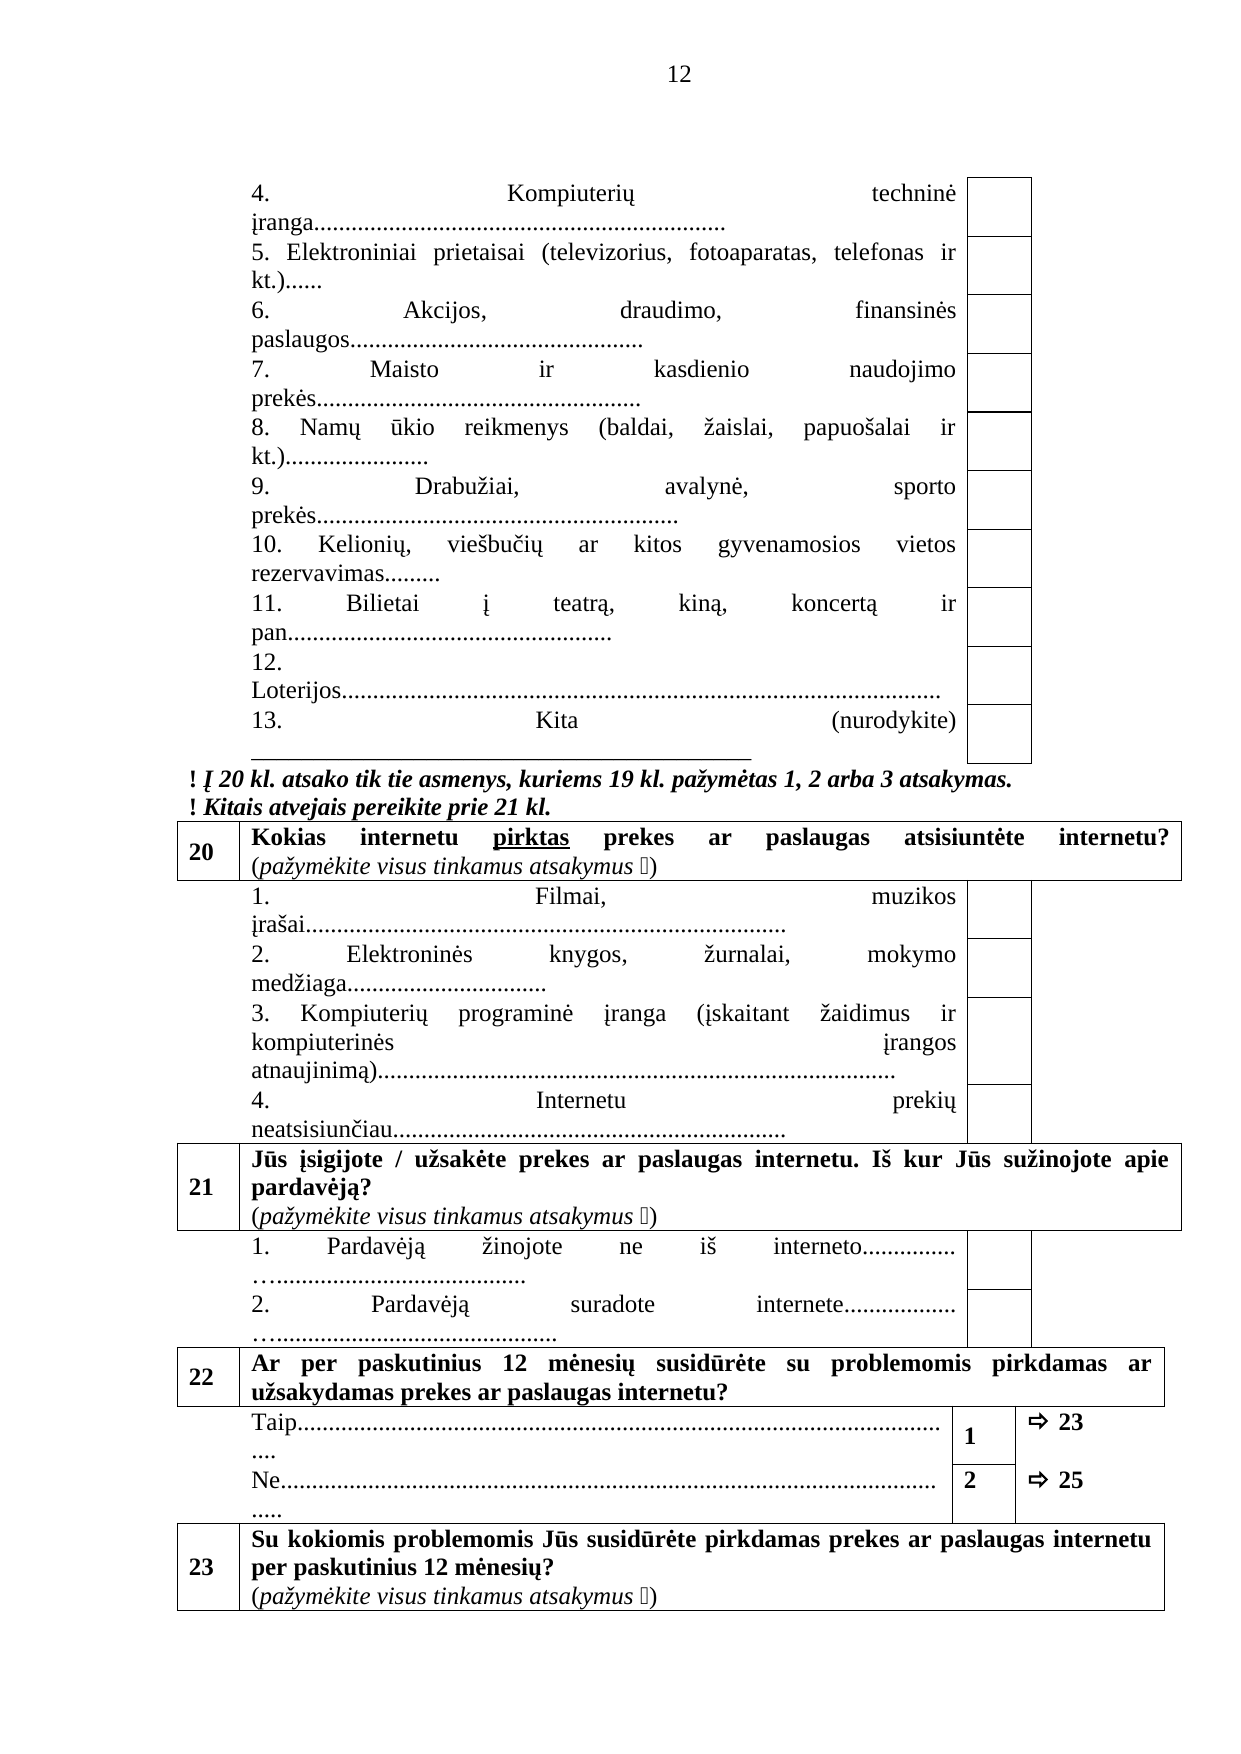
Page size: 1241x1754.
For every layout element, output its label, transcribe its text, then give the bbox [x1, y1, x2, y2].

table_cell [177, 704, 240, 763]
table_cell [1032, 236, 1181, 294]
table_cell 13. Kita (nurodykite) ________________________________________ [240, 704, 967, 763]
table_cell [1172, 1523, 1181, 1610]
table_cell 2. Pardavėją suradote internete..................…............................................. [240, 1289, 967, 1347]
table_cell [968, 588, 1031, 646]
table_cell 21 [178, 1144, 239, 1230]
table_cell  25 [1016, 1464, 1164, 1523]
table_cell 3. Kompiuterių programinė įranga (įskaitant žaidimus ir kompiuterinės įrangos atnaujinimą)................................................................................... [240, 997, 967, 1084]
table_cell 8. Namų ūkio reikmenys (baldai, žaislai, papuošalai ir kt.)....................... [240, 411, 967, 470]
table_cell [1165, 1523, 1172, 1610]
table_cell [1032, 704, 1181, 763]
table_cell [968, 530, 1031, 587]
table_cell [177, 1289, 240, 1347]
table_cell 1. Pardavėją žinojote ne iš interneto...............…........................................ [240, 1231, 967, 1288]
table_cell [177, 177, 240, 236]
table_cell 23 [178, 1524, 239, 1610]
table_cell [177, 411, 240, 470]
table_cell [177, 529, 240, 587]
table_cell [1032, 938, 1181, 997]
table_cell [177, 1407, 240, 1464]
table_cell [1032, 881, 1181, 938]
table_cell [1032, 470, 1181, 528]
table_cell 7. Maisto ir kasdienio naudojimo prekės.................................................... [240, 353, 967, 411]
table_cell 22 [178, 1348, 239, 1406]
table_cell [1032, 1231, 1181, 1288]
table_cell Kokias internetu pirktas prekes ar paslaugas atsisiuntėte internetu? (pažymėkite visus tinkamus atsakymus ) [240, 822, 1181, 880]
table_cell [1032, 587, 1181, 646]
table_cell [177, 1464, 240, 1523]
table_cell [1032, 1289, 1181, 1347]
table_cell [1032, 353, 1181, 411]
table_cell [177, 646, 240, 704]
table_cell [177, 236, 240, 294]
table_cell [968, 178, 1031, 236]
table_cell [968, 881, 1031, 938]
table_cell [177, 881, 240, 938]
table_cell [1164, 1406, 1172, 1464]
table_cell 1 [953, 1407, 1015, 1464]
table_cell [177, 353, 240, 411]
table_cell [968, 1085, 1031, 1143]
table_cell [177, 1231, 240, 1288]
table_cell [1164, 1464, 1172, 1523]
table_cell Ar per paskutinius 12 mėnesių susidūrėte su problemomis pirkdamas ar užsakydamas prekes ar paslaugas internetu? [240, 1348, 1164, 1406]
table_cell [1172, 1406, 1181, 1464]
table_cell  23 [1016, 1407, 1164, 1464]
table_cell [177, 470, 240, 528]
table_cell [177, 587, 240, 646]
table_cell ! Į 20 kl. atsako tik tie asmenys, kuriems 19 kl. pažymėtas 1, 2 arba 3 atsakymas. ! Kitais atvejais pereikite prie 21 kl. [177, 763, 1181, 821]
table_cell [1032, 177, 1181, 236]
table_cell [968, 939, 1031, 997]
table_cell [968, 237, 1031, 294]
table_cell [968, 471, 1031, 528]
table_cell 11. Bilietai į teatrą, kiną, koncertą ir pan.................................................... [240, 587, 967, 646]
table_cell Su kokiomis problemomis Jūs susidūrėte pirkdamas prekes ar paslaugas internetu per paskutinius 12 mėnesių? (pažymėkite visus tinkamus atsakymus ) [240, 1524, 1164, 1610]
table_cell [1032, 529, 1181, 587]
table_cell [1165, 1347, 1172, 1406]
table_cell [968, 1290, 1031, 1347]
table_cell [1032, 997, 1181, 1084]
table_cell [1032, 411, 1181, 470]
table_cell 5. Elektroniniai prietaisai (televizorius, fotoaparatas, telefonas ir kt.)...... [240, 236, 967, 294]
table_cell [968, 647, 1031, 704]
table_cell 2 [953, 1465, 1015, 1523]
table_cell 1. Filmai, muzikos įrašai............................................................................. [240, 881, 967, 938]
table_cell [1172, 1347, 1181, 1406]
table_cell 20 [178, 822, 239, 880]
table_cell 4. Kompiuterių techninė įranga.................................................................. [240, 177, 967, 236]
table_cell [177, 1084, 240, 1143]
table_cell [968, 705, 1031, 763]
table_cell [1172, 1464, 1181, 1523]
table_cell [968, 1231, 1031, 1288]
table_cell [1032, 646, 1181, 704]
table_cell [1032, 294, 1181, 353]
table_cell Taip........................................................................................................... [240, 1407, 952, 1464]
table_cell [968, 413, 1031, 470]
table_cell 9. Drabužiai, avalynė, sporto prekės.......................................................... [240, 470, 967, 528]
table_cell [177, 938, 240, 997]
table_cell 2. Elektroninės knygos, žurnalai, mokymo medžiaga................................ [240, 938, 967, 997]
table_cell [1032, 1084, 1181, 1143]
table_cell Ne.............................................................................................................. [240, 1464, 952, 1523]
table_cell [968, 998, 1031, 1084]
table_cell [177, 997, 240, 1084]
table_cell 10. Kelionių, viešbučių ar kitos gyvenamosios vietos rezervavimas......... [240, 529, 967, 587]
table_cell [968, 295, 1031, 353]
table_cell [177, 294, 240, 353]
table_cell 12. Loterijos................................................................................................ [240, 646, 967, 704]
table_cell [968, 354, 1031, 411]
table_cell Jūs įsigijote / užsakėte prekes ar paslaugas internetu. Iš kur Jūs sužinojote apie pardavėją? (pažymėkite visus tinkamus atsakymus ) [240, 1144, 1181, 1230]
table_cell 6. Akcijos, draudimo, finansinės paslaugos............................................... [240, 294, 967, 353]
table_cell 4. Internetu prekių neatsisiunčiau............................................................... [240, 1084, 967, 1143]
